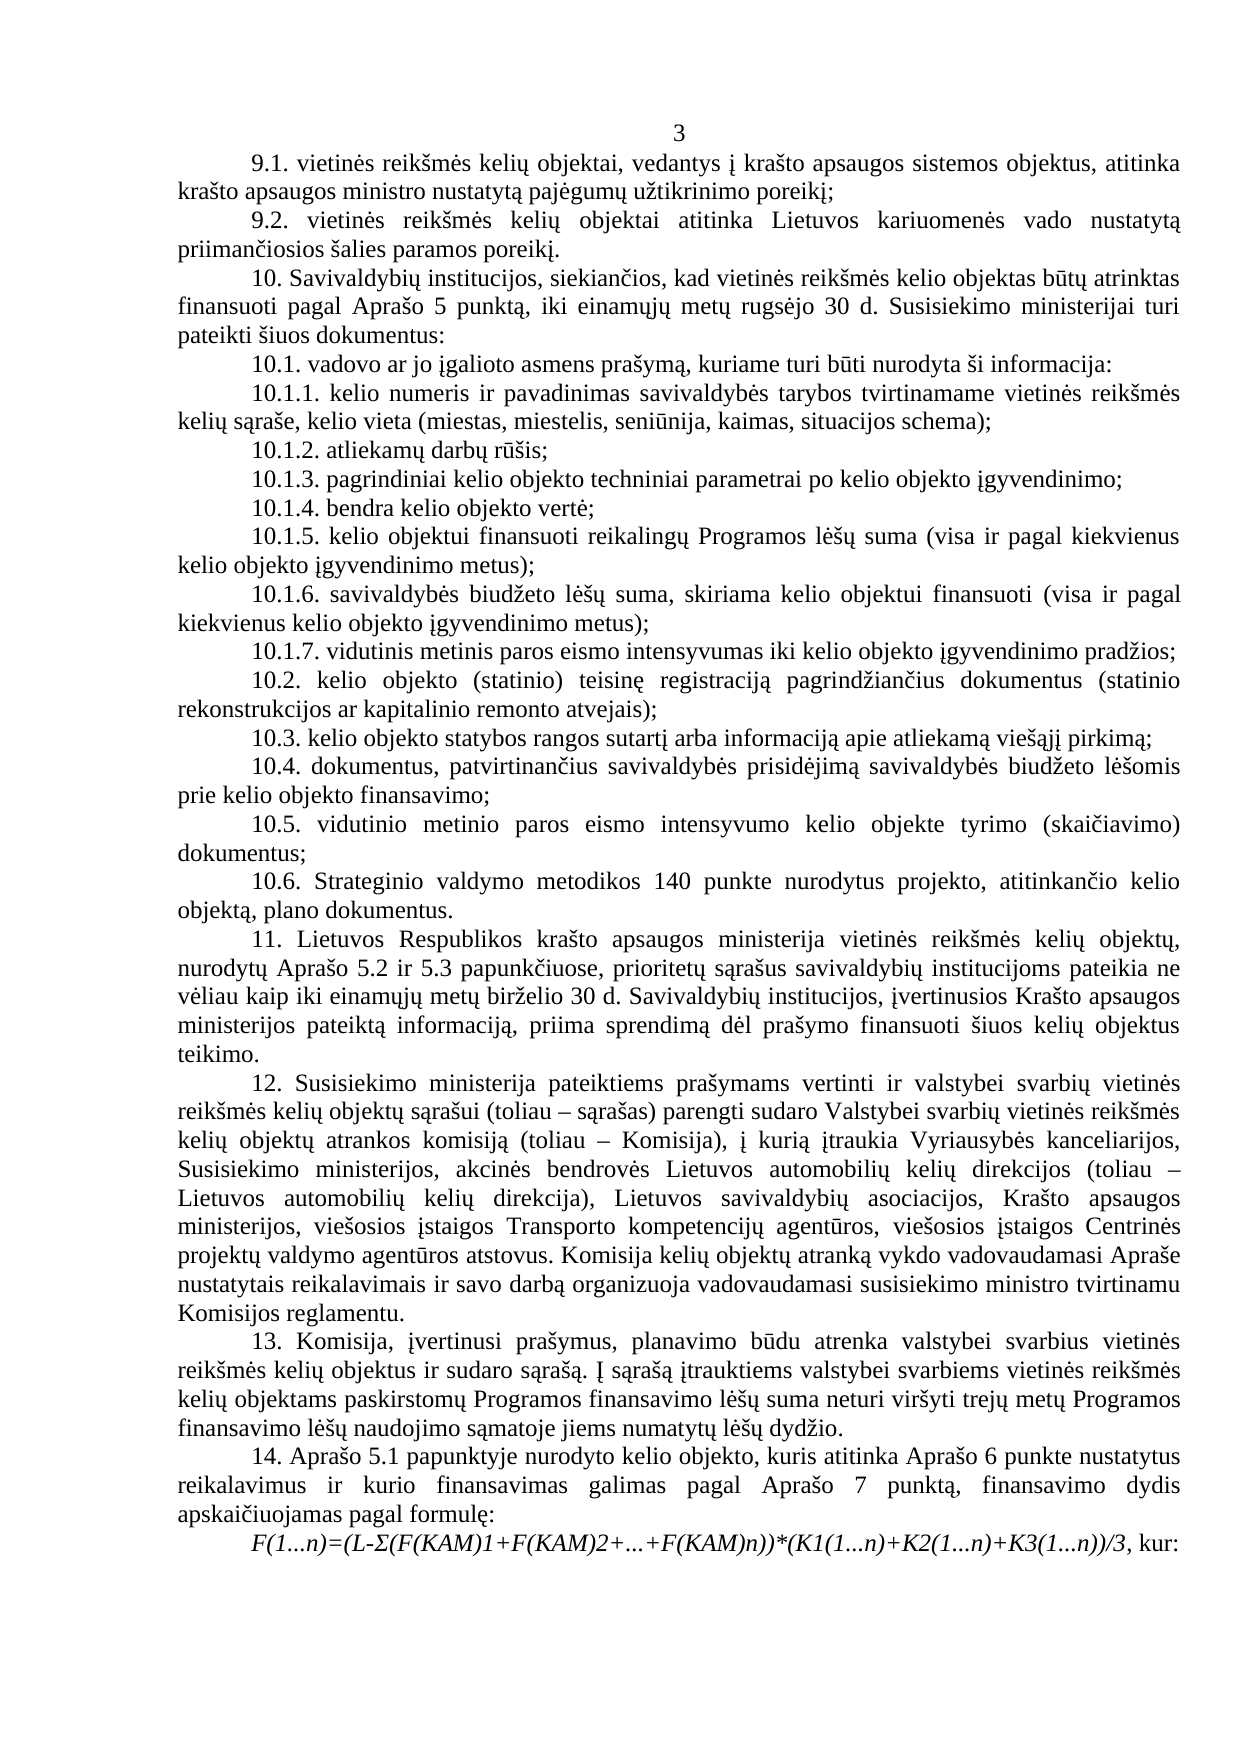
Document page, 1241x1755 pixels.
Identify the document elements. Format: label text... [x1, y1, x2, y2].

text 10.3. kelio objekto statybos rangos sutartį arba informaciją apie atliekamą viešąjį pirkimą; [177, 723, 1181, 751]
text 9.2. vietinės reikšmės kelių objektai atitinka Lietuvos kariuomenės vado nustatytą priimančiosios šalies paramos poreikį. [177, 205, 1181, 263]
text 11. Lietuvos Respublikos krašto apsaugos ministerija vietinės reikšmės kelių objektų, nurodytų Aprašo 5.2 ir 5.3 papunkčiuose, prioritetų sąrašus savivaldybių institucijoms pateikia ne vėliau kaip iki einamųjų metų birželio 30 d. Savivaldybių institucijos, įvertinusios Krašto apsaugos ministerijos pateiktą informaciją, priima sprendimą dėl prašymo finansuoti šiuos kelių objektus teikimo. [177, 924, 1181, 1068]
text 10.1.1. kelio numeris ir pavadinimas savivaldybės tarybos tvirtinamame vietinės reikšmės kelių sąraše, kelio vieta (miestas, miestelis, seniūnija, kaimas, situacijos schema); [177, 378, 1181, 435]
text 10.1.4. bendra kelio objekto vertė; [177, 493, 1181, 521]
text 12. Susisiekimo ministerija pateiktiems prašymams vertinti ir valstybei svarbių vietinės reikšmės kelių objektų sąrašui (toliau – sąrašas) parengti sudaro Valstybei svarbių vietinės reikšmės kelių objektų atrankos komisiją (toliau – Komisija), į kurią įtraukia Vyriausybės kanceliarijos, Susisiekimo ministerijos, akcinės bendrovės Lietuvos automobilių kelių direkcijos (toliau – Lietuvos automobilių kelių direkcija), Lietuvos savivaldybių asociacijos, Krašto apsaugos ministerijos, viešosios įstaigos Transporto kompetencijų agentūros, viešosios įstaigos Centrinės projektų valdymo agentūros atstovus. Komisija kelių objektų atranką vykdo vadovaudamasi Apraše nustatytais reikalavimais ir savo darbą organizuoja vadovaudamasi susisiekimo ministro tvirtinamu Komisijos reglamentu. [177, 1068, 1181, 1326]
text 14. Aprašo 5.1 papunktyje nurodyto kelio objekto, kuris atitinka Aprašo 6 punkte nustatytus reikalavimus ir kurio finansavimas galimas pagal Aprašo 7 punktą, finansavimo dydis apskaičiuojamas pagal formulę: [177, 1441, 1181, 1528]
text 10.5. vidutinio metinio paros eismo intensyvumo kelio objekte tyrimo (skaičiavimo) dokumentus; [177, 809, 1181, 866]
text 10.1.3. pagrindiniai kelio objekto techniniai parametrai po kelio objekto įgyvendinimo; [177, 464, 1181, 493]
text 10.1.2. atliekamų darbų rūšis; [177, 435, 1181, 464]
text 10.1. vadovo ar jo įgalioto asmens prašymą, kuriame turi būti nurodyta ši informacija: [177, 349, 1181, 378]
text 13. Komisija, įvertinusi prašymus, planavimo būdu atrenka valstybei svarbius vietinės reikšmės kelių objektus ir sudaro sąrašą. Į sąrašą įtrauktiems valstybei svarbiems vietinės reikšmės kelių objektams paskirstomų Programos finansavimo lėšų suma neturi viršyti trejų metų Programos finansavimo lėšų naudojimo sąmatoje jiems numatytų lėšų dydžio. [177, 1326, 1181, 1441]
text 10. Savivaldybių institucijos, siekiančios, kad vietinės reikšmės kelio objektas būtų atrinktas finansuoti pagal Aprašo 5 punktą, iki einamųjų metų rugsėjo 30 d. Susisiekimo ministerijai turi pateikti šiuos dokumentus: [177, 263, 1181, 349]
text 10.1.5. kelio objektui finansuoti reikalingų Programos lėšų suma (visa ir pagal kiekvienus kelio objekto įgyvendinimo metus); [177, 521, 1181, 579]
text 10.1.6. savivaldybės biudžeto lėšų suma, skiriama kelio objektui finansuoti (visa ir pagal kiekvienus kelio objekto įgyvendinimo metus); [177, 579, 1181, 636]
text 10.4. dokumentus, patvirtinančius savivaldybės prisidėjimą savivaldybės biudžeto lėšomis prie kelio objekto finansavimo; [177, 751, 1181, 809]
text F(1...n)=(L-Σ(F(KAM)1+F(KAM)2+...+F(KAM)n))*(K1(1...n)+K2(1...n)+K3(1...n))/3, kur: [177, 1528, 1181, 1556]
text 10.2. kelio objekto (statinio) teisinę registraciją pagrindžiančius dokumentus (statinio rekonstrukcijos ar kapitalinio remonto atvejais); [177, 665, 1181, 723]
text 10.1.7. vidutinis metinis paros eismo intensyvumas iki kelio objekto įgyvendinimo pradžios; [177, 636, 1181, 665]
text 9.1. vietinės reikšmės kelių objektai, vedantys į krašto apsaugos sistemos objektus, atitinka krašto apsaugos ministro nustatytą pajėgumų užtikrinimo poreikį; [177, 148, 1181, 205]
text 10.6. Strateginio valdymo metodikos 140 punkte nurodytus projekto, atitinkančio kelio objektą, plano dokumentus. [177, 866, 1181, 924]
